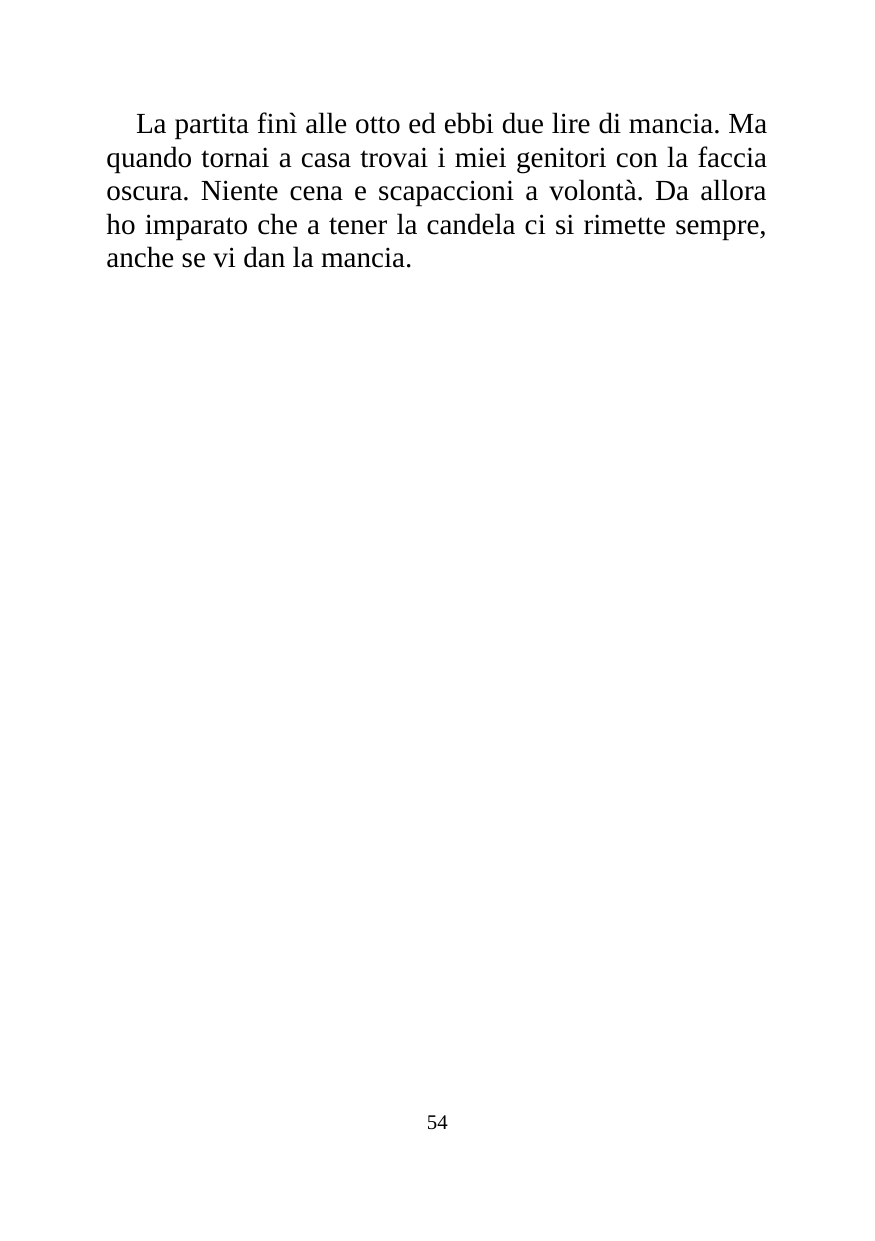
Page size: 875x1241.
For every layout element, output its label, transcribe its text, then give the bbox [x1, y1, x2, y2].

text La partita finì alle otto ed ebbi due lire di mancia. Ma quando tornai a casa trovai i miei genitori con la faccia oscura. Niente cena e scapaccioni a volontà. Da allora ho imparato che a tener la candela ci si rimette sempre, anche se vi dan la mancia. [106, 106, 768, 274]
